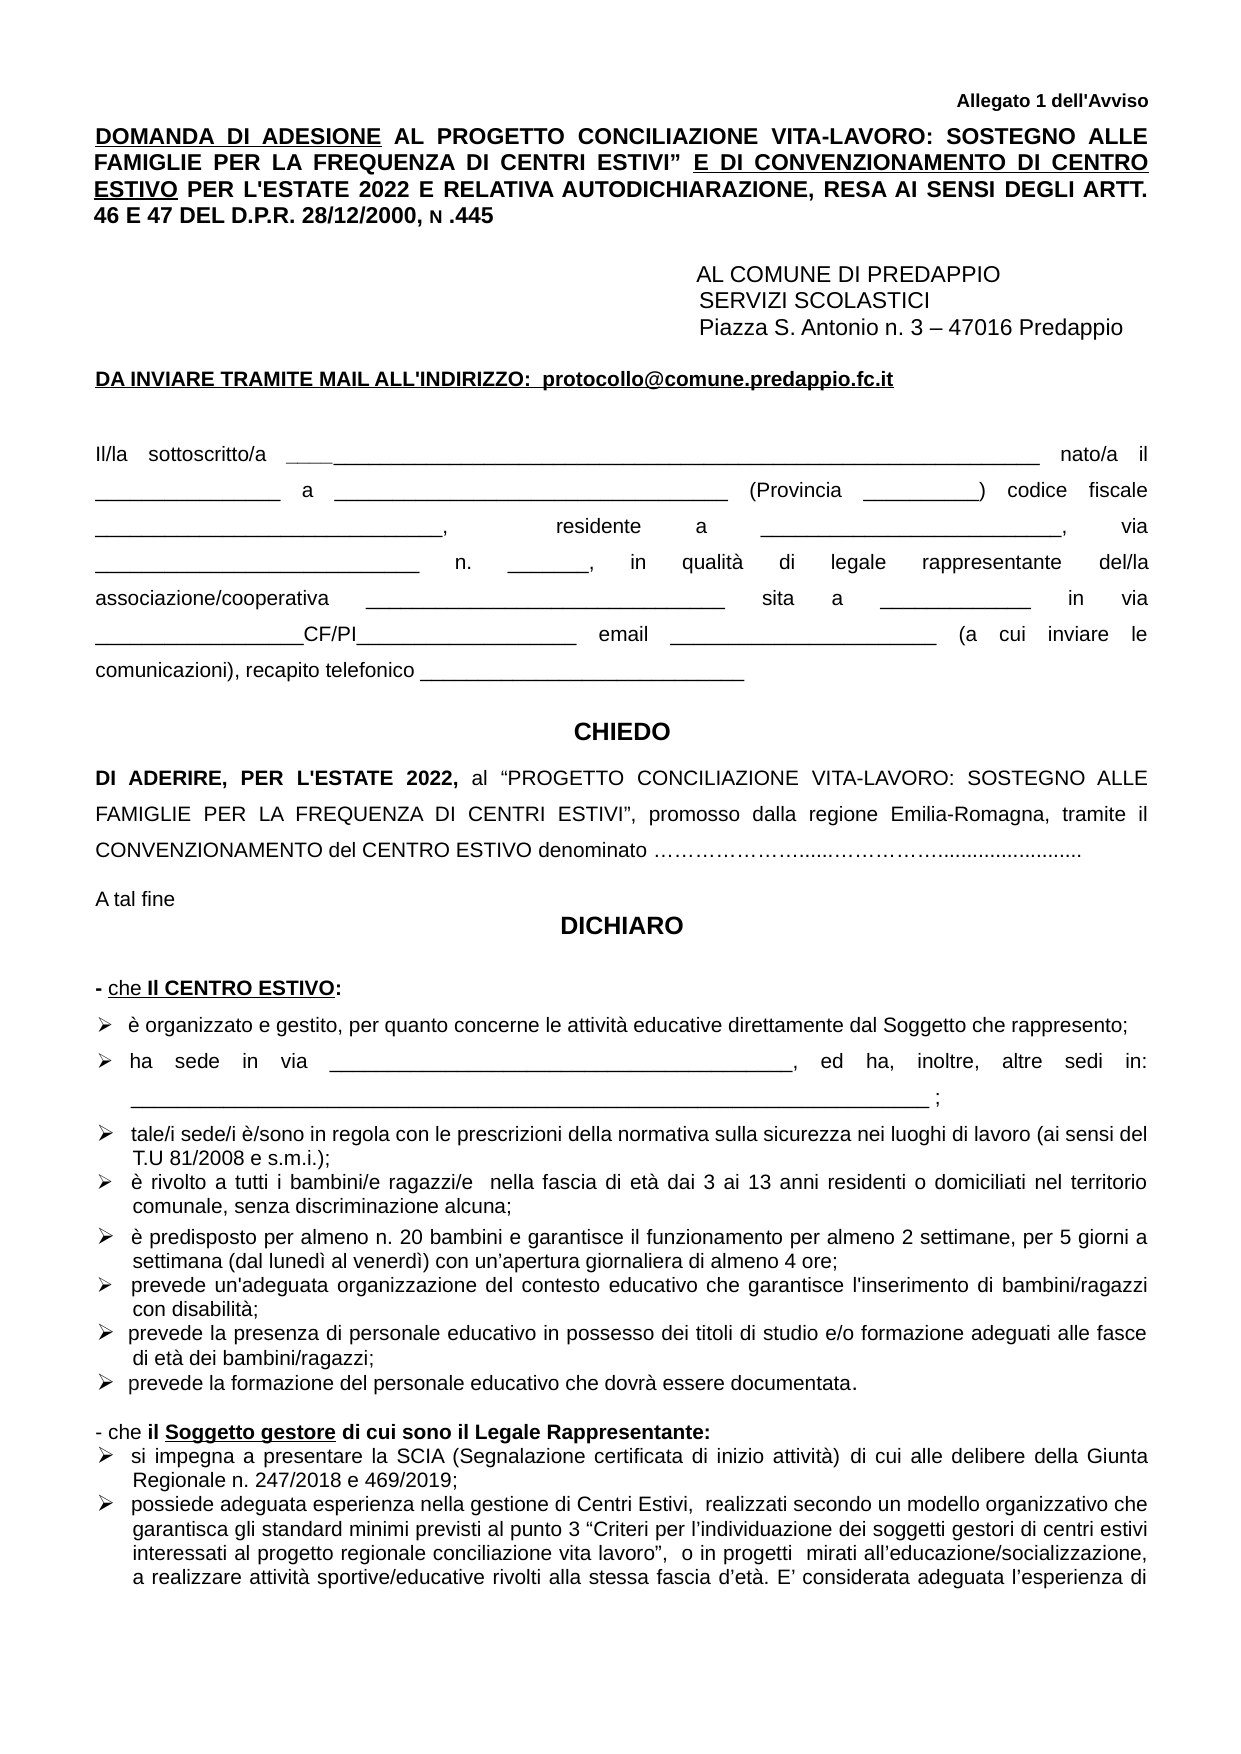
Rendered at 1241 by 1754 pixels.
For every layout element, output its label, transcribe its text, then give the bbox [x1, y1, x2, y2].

text Allegato 1 dell'Avviso [490, 89, 1149, 111]
list è rivolto a tutti i bambini/e ragazzi/e nella fascia di età dai 3 ai 13 anni residenti o domiciliati nel territorio comunale, senza discriminazione alcuna; [97, 1170, 1149, 1218]
text - che Il CENTRO ESTIVO: [95, 976, 1149, 1000]
text Il/la sottoscritto/a _________________________________________________________________ nato/a il ________________ a __________________________________ (Provincia __________) codice fiscale ______________________________, residente a __________________________, via ____________________________ n. _______, in qualità di legale rappresentante del/la associazione/cooperativa _______________________________ sita a _____________ in via __________________CF/PI___________________ email _______________________ (a cui inviare le comunicazioni), recapito telefonico ____________________________ [95, 442, 1149, 681]
list possiede adeguata esperienza nella gestione di Centri Estivi, realizzati secondo un modello organizzativo che garantisca gli standard minimi previsti al punto 3 “Criteri per l’individuazione dei soggetti gestori di centri estivi interessati al progetto regionale conciliazione vita lavoro”, o in progetti mirati all’educazione/socializzazione, a realizzare attività sportive/educative rivolti alla stessa fascia d’età. E’ considerata adeguata l’esperienza di [97, 1492, 1149, 1589]
list è organizzato e gestito, per quanto concerne le attività educative direttamente dal Soggetto che rappresento; [97, 1013, 1149, 1037]
text Servizi scolastici [699, 287, 1149, 314]
list si impegna a presentare la SCIA (Segnalazione certificata di inizio attività) di cui alle delibere della Giunta Regionale n. 247/2018 e 469/2019; [97, 1444, 1149, 1492]
text DI ADERIRE, PER L'ESTATE 2022, al “PROGETTO CONCILIAZIONE VITA-LAVORO: SOSTEGNO ALLE FAMIGLIE PER LA FREQUENZA DI CENTRI ESTIVI”, promosso dalla regione Emilia-Romagna, tramite il CONVENZIONAMENTO del CENTRO ESTIVO denominato …………………......……………......................... [95, 766, 1149, 862]
list prevede un'adeguata organizzazione del contesto educativo che garantisce l'inserimento di bambini/ragazzi con disabilità; [97, 1273, 1149, 1321]
list ha sede in via ________________________________________, ed ha, inoltre, altre sedi in: _____________________________________________________________________ ; [97, 1049, 1149, 1109]
list prevede la formazione del personale educativo che dovrà essere documentata. [97, 1369, 1149, 1396]
text DOMANDA DI ADESIONE AL PROGETTO CONCILIAZIONE VITA-LAVORO: SOSTEGNO ALLE FAMIGLIE PER LA FREQUENZA DI CENTRI ESTIVI” E DI CONVENZIONAMENTO DI CENTRO ESTIVO PER L'ESTATE 2022 E RELATIVA AUTODICHIARAZIONE, RESA AI SENSI DEGLI ARTT. 46 E 47 DEL D.P.R. 28/12/2000, n .445 [94, 123, 1149, 228]
list è predisposto per almeno n. 20 bambini e garantisce il funzionamento per almeno 2 settimane, per 5 giorni a settimana (dal lunedì al venerdì) con un’apertura giornaliera di almeno 4 ore; [97, 1224, 1149, 1273]
text CHIEDO [95, 717, 1149, 746]
text DICHIARO [95, 911, 1149, 940]
list prevede la presenza di personale educativo in possesso dei titoli di studio e/o formazione adeguati alle fasce di età dei bambini/ragazzi; [97, 1321, 1149, 1369]
text A tal fine [95, 886, 1149, 910]
text AL COMUNE DI PREDAPPIO [696, 261, 1149, 287]
list tale/i sede/i è/sono in regola con le prescrizioni della normativa sulla sicurezza nei luoghi di lavoro (ai sensi del T.U 81/2008 e s.m.i.); [97, 1122, 1149, 1170]
text DA INVIARE TRAMITE MAIL ALL'INDIRIZZO: protocollo@comune.predappio.fc.it [95, 366, 1149, 390]
text Piazza S. Antonio n. 3 – 47016 Predappio [699, 314, 1149, 340]
text - che il Soggetto gestore di cui sono il Legale Rappresentante: [95, 1420, 1149, 1444]
